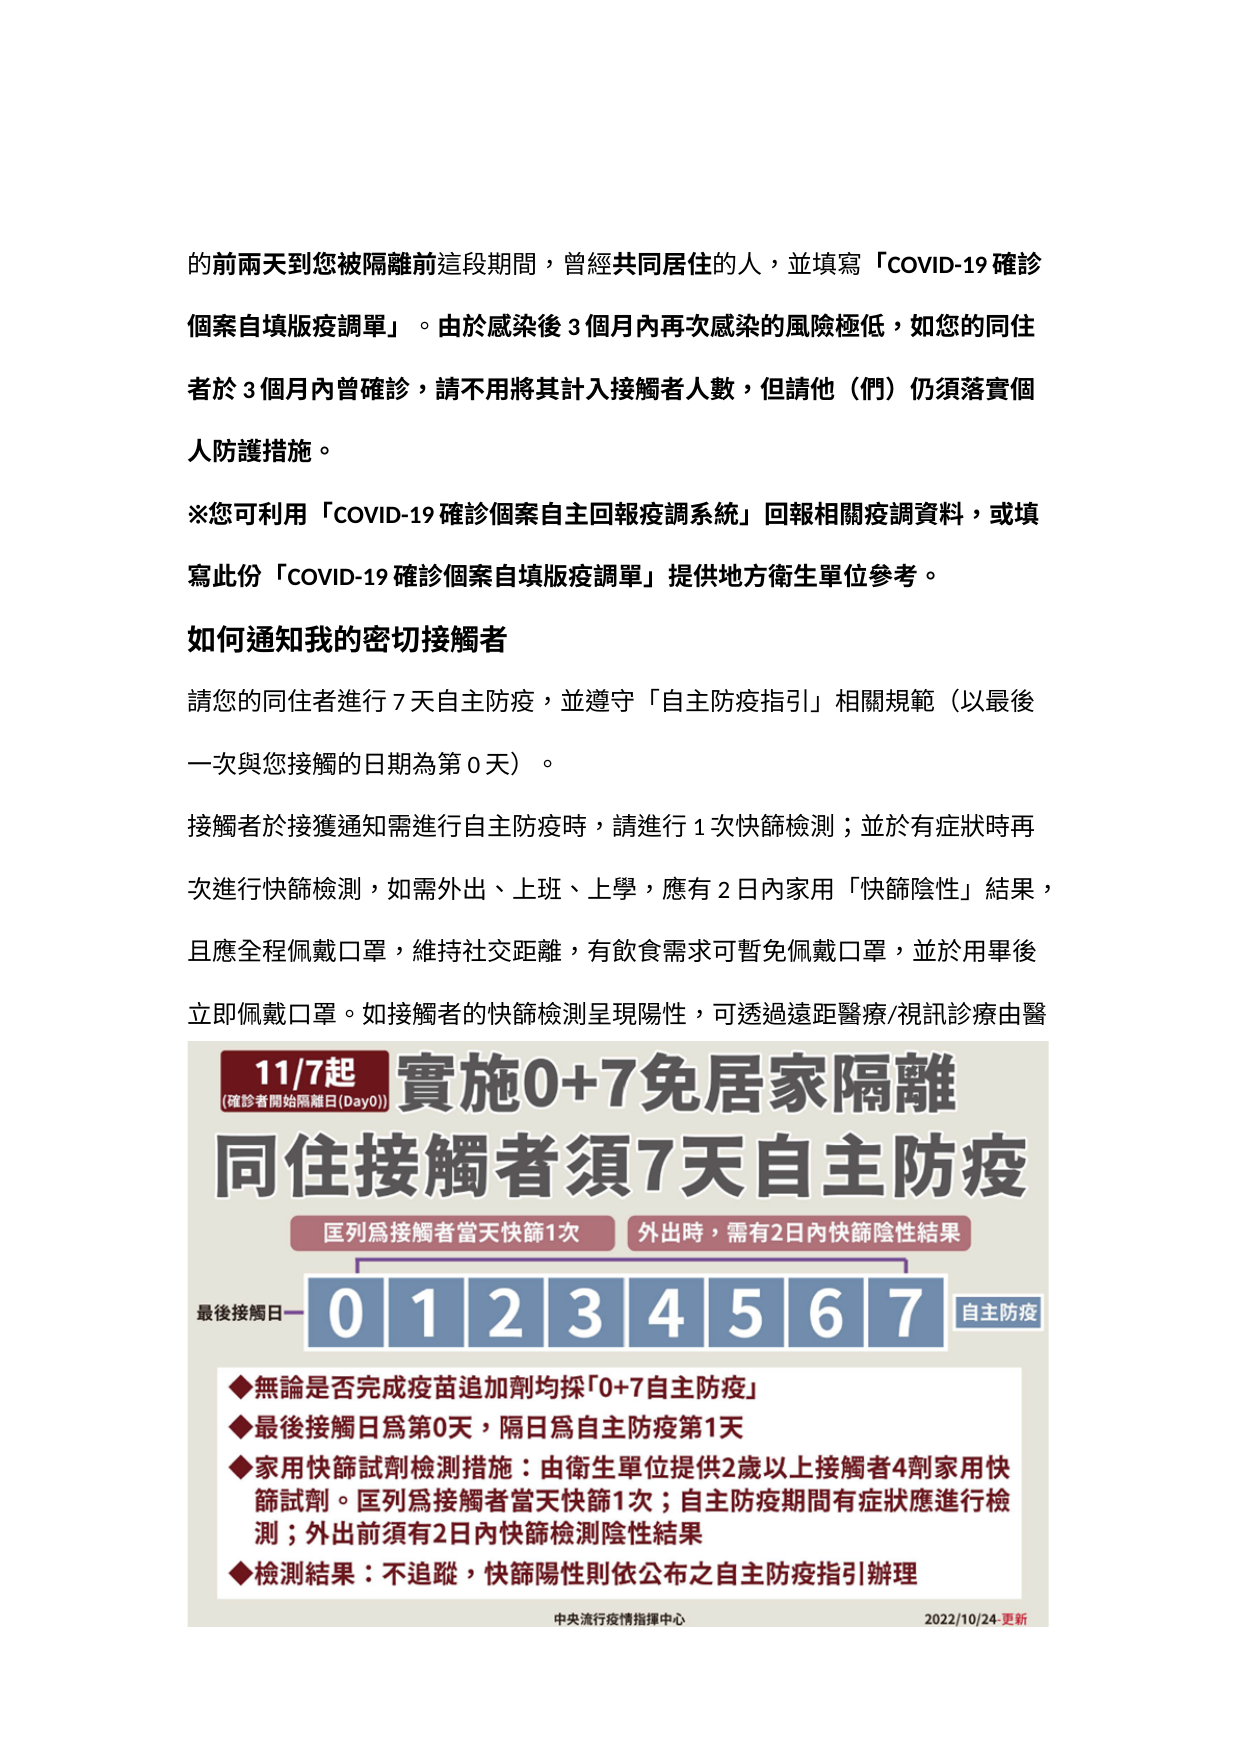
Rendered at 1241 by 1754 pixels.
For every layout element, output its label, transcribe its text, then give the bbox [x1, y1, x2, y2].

text 接觸者於接獲通知需進行自主防疫時，請進行1次快篩檢測；並於有症狀時再次進行快篩檢測，如需外出、上班、上學，應有2日內家用「快篩陰性」結果，且應全程佩戴口罩，維持社交距離，有飲食需求可暫免佩戴口罩，並於用畢後立即佩戴口罩。如接觸者的快篩檢測呈現陽性，可透過遠距醫療/視訊診療由醫師評估確認快篩陽性結果。其他接觸者注意事項，請參考疾病管制署網站資訊。 [187, 783, 1053, 1033]
text 如何通知我的密切接觸者 [187, 596, 1053, 658]
text ※您可利用「COVID-19確診個案自主回報疫調系統」回報相關疫調資料，或填寫此份「COVID-19確診個案自填版疫調單」提供地方衛生單位參考。 [187, 471, 1053, 596]
text 的前兩天到您被隔離前這段期間，曾經共同居住的人，並填寫「COVID-19確診個案自填版疫調單」。由於感染後3個月內再次感染的風險極低，如您的同住者於3個月內曾確診，請不用將其計入接觸者人數，但請他（們）仍須落實個人防護措施。 [187, 221, 1053, 471]
text 請您的同住者進行7天自主防疫，並遵守「自主防疫指引」相關規範（以最後一次與您接觸的日期為第0天）。 [187, 658, 1053, 783]
